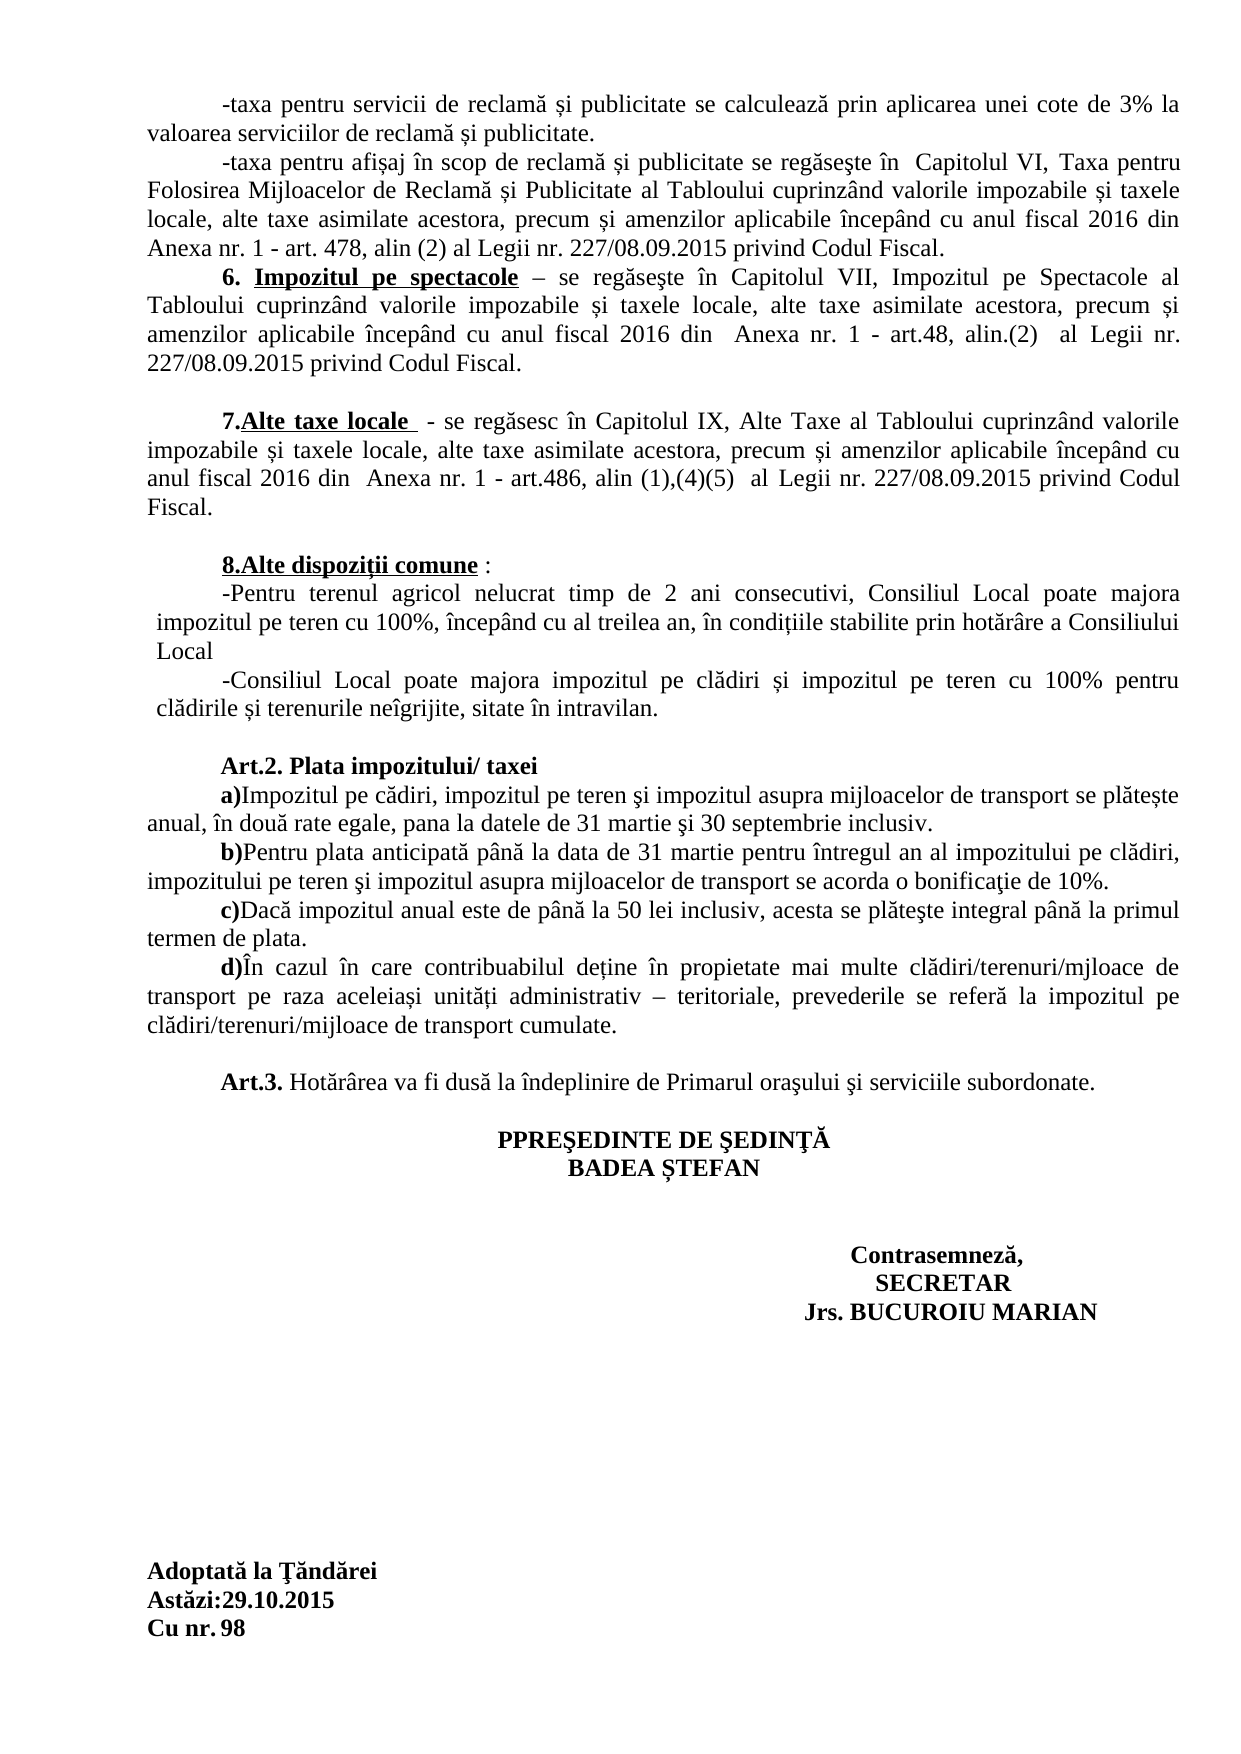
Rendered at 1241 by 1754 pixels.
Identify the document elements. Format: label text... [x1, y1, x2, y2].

text -Consiliul Local poate majora impozitul pe clădiri și impozitul pe teren cu 100% pentru clădirile și terenurile neîgrijite, sitate în intravilan. [156, 665, 1181, 722]
text Astăzi:29.10.2015 [147, 1585, 1181, 1613]
text 7.Alte taxe locale - se regăsesc în Capitolul IX, Alte Taxe al Tabloului cuprinzând valorile impozabile și taxele locale, alte taxe asimilate acestora, precum și amenzilor aplicabile începând cu anul fiscal 2016 din Anexa nr. 1 - art.486, alin (1),(4)(5) al Legii nr. 227/08.09.2015 privind Codul Fiscal. [147, 406, 1181, 521]
text Art.3. Hotărârea va fi dusă la îndeplinire de Primarul oraşului şi serviciile subordonate. [147, 1067, 1181, 1096]
text 6. Impozitul pe spectacole – se regăseşte în Capitolul VII, Impozitul pe Spectacole al Tabloului cuprinzând valorile impozabile și taxele locale, alte taxe asimilate acestora, precum și amenzilor aplicabile începând cu anul fiscal 2016 din Anexa nr. 1 - art.48, alin.(2) al Legii nr. 227/08.09.2015 privind Codul Fiscal. [147, 262, 1181, 377]
text Jrs. BUCUROIU MARIAN [735, 1297, 1181, 1326]
list b)Pentru plata anticipată până la data de 31 martie pentru întregul an al impozitului pe clădiri, impozitului pe teren şi impozitul asupra mijloacelor de transport se acorda o bonificaţie de 10%. [147, 837, 1181, 895]
text Adoptată la Ţăndărei [147, 1556, 1181, 1585]
text c)Dacă impozitul anual este de până la 50 lei inclusiv, acesta se plăteşte integral până la primul termen de plata. [147, 895, 1181, 952]
text Cu nr. 98 [147, 1613, 1181, 1642]
text SECRETAR [220, 1268, 1181, 1297]
text Contrasemneză, [220, 1240, 1181, 1268]
text -Pentru terenul agricol nelucrat timp de 2 ani consecutivi, Consiliul Local poate majora impozitul pe teren cu 100%, începând cu al treilea an, în condițiile stabilite prin hotărâre a Consiliului Local [156, 578, 1181, 665]
list Art.2. Plata impozitului/ taxei [147, 751, 1181, 780]
text -taxa pentru servicii de reclamă și publicitate se calculează prin aplicarea unei cote de 3% la valoarea serviciilor de reclamă și publicitate. [147, 89, 1181, 147]
text 8.Alte dispoziții comune : [156, 550, 1181, 578]
text d)În cazul în care contribuabilul deține în propietate mai multe clădiri/terenuri/mjloace de transport pe raza aceleiași unități administrativ – teritoriale, prevederile se referă la impozitul pe clădiri/terenuri/mijloace de transport cumulate. [147, 952, 1181, 1038]
text -taxa pentru afișaj în scop de reclamă și publicitate se regăseşte în Capitolul VI, Taxa pentru Folosirea Mijloacelor de Reclamă și Publicitate al Tabloului cuprinzând valorile impozabile și taxele locale, alte taxe asimilate acestora, precum și amenzilor aplicabile începând cu anul fiscal 2016 din Anexa nr. 1 - art. 478, alin (2) al Legii nr. 227/08.09.2015 privind Codul Fiscal. [147, 147, 1181, 262]
text PPREŞEDINTE DE ŞEDINŢĂ [147, 1125, 1181, 1153]
list a)Impozitul pe cădiri, impozitul pe teren şi impozitul asupra mijloacelor de transport se plătește anual, în două rate egale, pana la datele de 31 martie şi 30 septembrie inclusiv. [147, 780, 1181, 837]
text BADEA ȘTEFAN [147, 1153, 1181, 1182]
